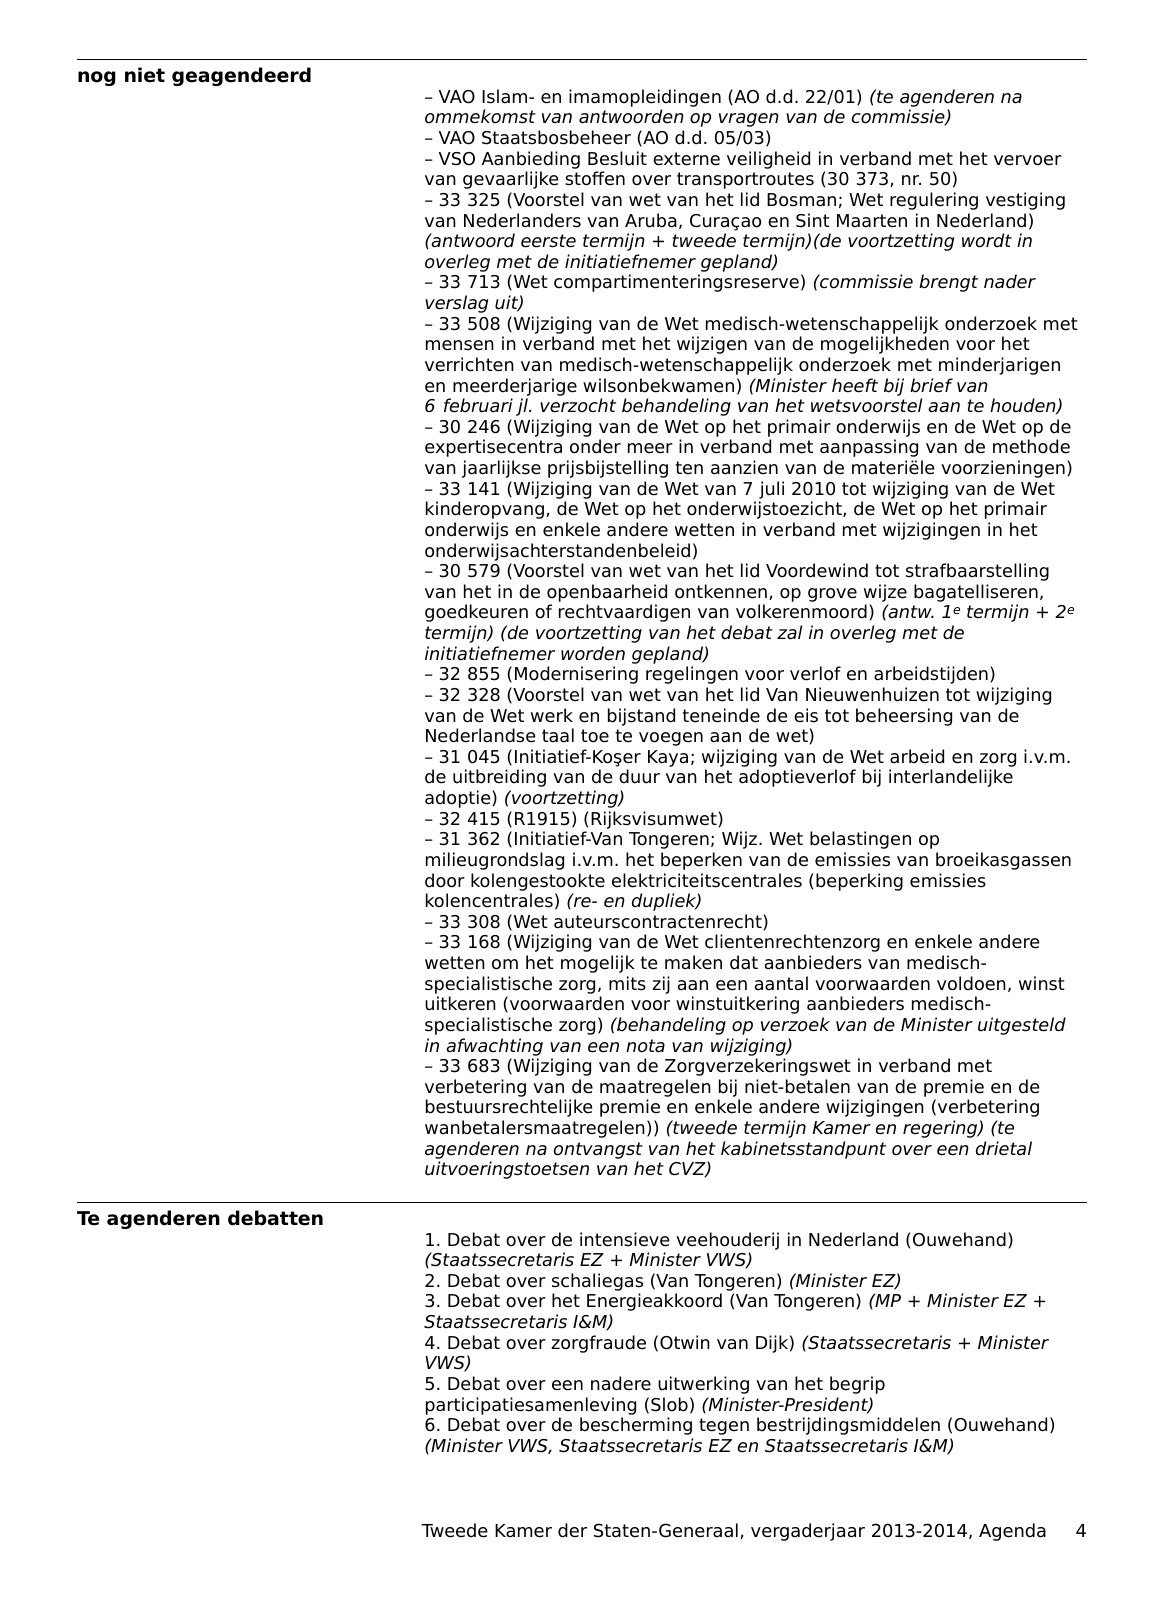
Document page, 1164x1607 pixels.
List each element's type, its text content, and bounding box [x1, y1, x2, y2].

table_cell – 33 508 (Wijziging van de Wet medisch-wetenschappelijk onderzoek met mensen in verband met het wijzigen van de mogelijkheden voor het verrichten van medisch-wetenschappelijk onderzoek met minderjarigen en meerderjarige wilsonbekwamen) (Minister heeft bij brief van 6 februari jl. verzocht behandeling van het wetsvoorstel aan te houden) [418, 314, 1087, 417]
table_cell [401, 1056, 418, 1180]
table_cell [77, 1291, 401, 1333]
table_cell [77, 87, 401, 128]
table_cell [401, 190, 418, 272]
table_cell [77, 809, 401, 829]
table_header [418, 60, 1087, 87]
table_cell – 33 325 (Voorstel van wet van het lid Bosman; Wet regulering vestiging van Nederlanders van Aruba, Curaçao en Sint Maarten in Nederland) (antwoord eerste termijn + tweede termijn)(de voortzetting wordt in overleg met de initiatiefnemer gepland) [418, 190, 1087, 272]
table_header nog niet geagendeerd [77, 60, 401, 87]
table_cell [77, 479, 401, 561]
table_cell [401, 809, 418, 829]
table_cell [401, 747, 418, 809]
table_cell – 30 579 (Voorstel van wet van het lid Voordewind tot strafbaarstelling van het in de openbaarheid ontkennen, op grove wijze bagatelliseren, goedkeuren of rechtvaardigen van volkerenmoord) (antw. 1e termijn + 2e termijn) (de voortzetting van het debat zal in overleg met de initiatiefnemer worden gepland) [418, 561, 1087, 664]
table_cell – 31 045 (Initiatief-Koşer Kaya; wijziging van de Wet arbeid en zorg i.v.m. de uitbreiding van de duur van het adoptieverlof bij interlandelijke adoptie) (voortzetting) [418, 747, 1087, 809]
table_cell [401, 417, 418, 479]
table_cell – VAO Staatsbosbeheer (AO d.d. 05/03) [418, 128, 1087, 149]
table_cell – 31 362 (Initiatief-Van Tongeren; Wijz. Wet belastingen op milieugrondslag i.v.m. het beperken van de emissies van broeikasgassen door kolengestookte elektriciteitscentrales (beperking emissies kolencentrales) (re- en dupliek) [418, 829, 1087, 912]
table_cell – 32 855 (Modernisering regelingen voor verlof en arbeidstijden) [418, 664, 1087, 685]
table_cell 1. Debat over de intensieve veehouderij in Nederland (Ouwehand) (Staatssecretaris EZ + Minister VWS) [418, 1230, 1087, 1271]
table_cell [401, 664, 418, 685]
table_cell [401, 314, 418, 417]
table_cell 6. Debat over de bescherming tegen bestrijdingsmiddelen (Ouwehand) (Minister VWS, Staatssecretaris EZ en Staatssecretaris I&M) [418, 1415, 1087, 1456]
table_cell [401, 912, 418, 932]
table_cell [401, 561, 418, 664]
table_cell – 33 168 (Wijziging van de Wet clientenrechtenzorg en enkele andere wetten om het mogelijk te maken dat aanbieders van medisch-specialistische zorg, mits zij aan een aantal voorwaarden voldoen, winst uitkeren (voorwaarden voor winstuitkering aanbieders medisch-specialistische zorg) (behandeling op verzoek van de Minister uitgesteld in afwachting van een nota van wijziging) [418, 933, 1087, 1056]
table_cell – 33 141 (Wijziging van de Wet van 7 juli 2010 tot wijziging van de Wet kinderopvang, de Wet op het onderwijstoezicht, de Wet op het primair onderwijs en enkele andere wetten in verband met wijzigingen in het onderwijsachterstandenbeleid) [418, 479, 1087, 561]
table_cell [77, 1374, 401, 1415]
table_cell – 33 308 (Wet auteurscontractenrecht) [418, 912, 1087, 932]
table_cell [401, 149, 418, 190]
table_cell – VSO Aanbieding Besluit externe veiligheid in verband met het vervoer van gevaarlijke stoffen over transportroutes (30 373, nr. 50) [418, 149, 1087, 190]
table_cell 4. Debat over zorgfraude (Otwin van Dijk) (Staatssecretaris + Minister VWS) [418, 1333, 1087, 1374]
table_cell [401, 685, 418, 747]
table_cell – 33 683 (Wijziging van de Zorgverzekeringswet in verband met verbetering van de maatregelen bij niet-betalen van de premie en de bestuursrechtelijke premie en enkele andere wijzigingen (verbetering wanbetalersmaatregelen)) (tweede termijn Kamer en regering) (te agenderen na ontvangst van het kabinetsstandpunt over een drietal uitvoeringstoetsen van het CVZ) [418, 1056, 1087, 1180]
table_cell [77, 1271, 401, 1291]
table_cell [401, 1333, 418, 1374]
table_cell [77, 747, 401, 809]
table_cell [77, 314, 401, 417]
table_cell [77, 149, 401, 190]
table_cell – 32 415 (R1915) (Rijksvisumwet) [418, 809, 1087, 829]
table_cell – VAO Islam- en imamopleidingen (AO d.d. 22/01) (te agenderen na ommekomst van antwoorden op vragen van de commissie) [418, 87, 1087, 128]
table_cell [401, 1230, 418, 1271]
table_cell [77, 1333, 401, 1374]
table_cell [401, 933, 418, 1056]
table_cell [77, 128, 401, 149]
table_cell [77, 1415, 401, 1456]
table_cell [77, 273, 401, 314]
table_cell [77, 561, 401, 664]
table_cell [77, 664, 401, 685]
table_cell [401, 128, 418, 149]
table_cell [401, 829, 418, 912]
table_header [401, 60, 418, 87]
table_cell – 32 328 (Voorstel van wet van het lid Van Nieuwenhuizen tot wijziging van de Wet werk en bijstand teneinde de eis tot beheersing van de Nederlandse taal toe te voegen aan de wet) [418, 685, 1087, 747]
table_cell [401, 1374, 418, 1415]
table_cell [77, 685, 401, 747]
table_cell [77, 829, 401, 912]
table_cell [77, 1056, 401, 1180]
table_cell [401, 1291, 418, 1333]
table_cell [77, 417, 401, 479]
table_cell [77, 912, 401, 932]
table_cell [401, 1415, 418, 1456]
table_header [418, 1203, 1087, 1229]
table_cell 2. Debat over schaliegas (Van Tongeren) (Minister EZ) [418, 1271, 1087, 1291]
table_header [401, 1203, 418, 1229]
table_cell [401, 479, 418, 561]
table_cell [77, 1230, 401, 1271]
table_cell [401, 87, 418, 128]
table_cell [401, 273, 418, 314]
table_cell 3. Debat over het Energieakkoord (Van Tongeren) (MP + Minister EZ + Staatssecretaris I&M) [418, 1291, 1087, 1333]
table_header Te agenderen debatten [77, 1203, 401, 1229]
table_cell 5. Debat over een nadere uitwerking van het begrip participatiesamenleving (Slob) (Minister-President) [418, 1374, 1087, 1415]
table_cell [77, 933, 401, 1056]
table_cell – 30 246 (Wijziging van de Wet op het primair onderwijs en de Wet op de expertisecentra onder meer in verband met aanpassing van de methode van jaarlijkse prijsbijstelling ten aanzien van de materiële voorzieningen) [418, 417, 1087, 479]
table_cell [77, 190, 401, 272]
table_cell [401, 1271, 418, 1291]
table_cell – 33 713 (Wet compartimenteringsreserve) (commissie brengt nader verslag uit) [418, 273, 1087, 314]
